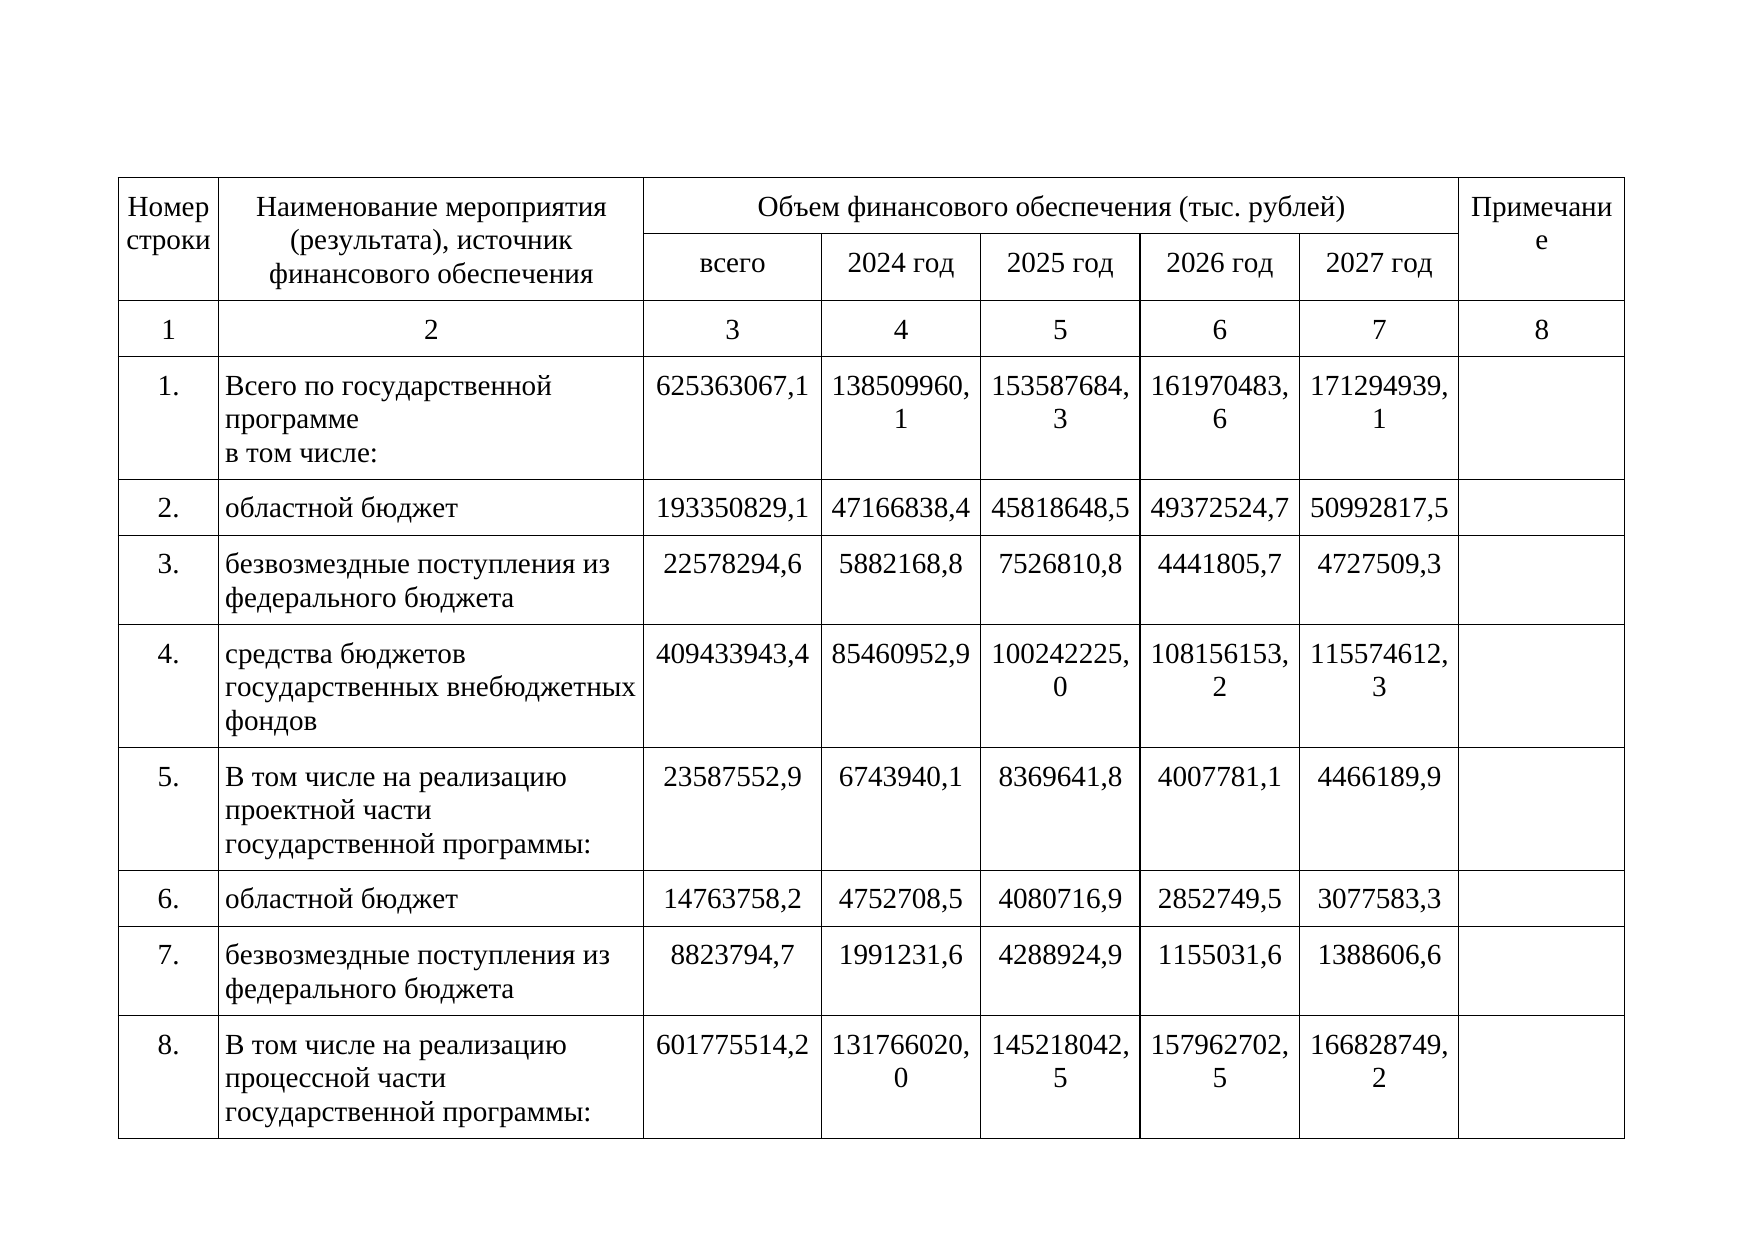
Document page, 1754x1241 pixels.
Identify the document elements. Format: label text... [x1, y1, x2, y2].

table_cell 161970483,6 [1141, 357, 1299, 479]
table_cell 2. [119, 480, 218, 535]
table_cell 2027 год [1300, 234, 1458, 300]
table_cell областной бюджет [219, 871, 643, 926]
table_cell [1459, 536, 1624, 624]
table_cell 49372524,7 [1141, 480, 1299, 535]
table_cell В том числе на реализацию проектной части государственной программы: [219, 748, 643, 870]
table_cell областной бюджет [219, 480, 643, 535]
table_cell безвозмездные поступления из федерального бюджета [219, 536, 643, 624]
table_header Примечание [1459, 178, 1624, 300]
table_cell 1155031,6 [1141, 927, 1299, 1015]
table_cell 131766020,0 [822, 1016, 980, 1138]
table_cell 4288924,9 [981, 927, 1139, 1015]
table_cell всего [644, 234, 821, 300]
table_cell [1459, 748, 1624, 870]
table_cell 3. [119, 536, 218, 624]
table_cell 7. [119, 927, 218, 1015]
table_cell 601775514,2 [644, 1016, 821, 1138]
table_cell [1459, 871, 1624, 926]
table_cell [1459, 357, 1624, 479]
table_cell 138509960,1 [822, 357, 980, 479]
table_cell 409433943,4 [644, 625, 821, 747]
table_cell [1459, 1016, 1624, 1138]
table_cell средства бюджетов государственных внебюджетных фондов [219, 625, 643, 747]
table_cell 157962702,5 [1141, 1016, 1299, 1138]
table_cell 5882168,8 [822, 536, 980, 624]
table_cell 4466189,9 [1300, 748, 1458, 870]
table_cell [1459, 480, 1624, 535]
table_cell 153587684,3 [981, 357, 1139, 479]
table_cell 85460952,9 [822, 625, 980, 747]
table_cell 1. [119, 357, 218, 479]
table_cell 8823794,7 [644, 927, 821, 1015]
table_cell 166828749,2 [1300, 1016, 1458, 1138]
table_cell 1991231,6 [822, 927, 980, 1015]
table_cell 625363067,1 [644, 357, 821, 479]
table_cell 5 [981, 301, 1139, 356]
table_cell 2852749,5 [1141, 871, 1299, 926]
table_cell 100242225,0 [981, 625, 1139, 747]
table_cell 8 [1459, 301, 1624, 356]
table_cell 4. [119, 625, 218, 747]
table_cell 6. [119, 871, 218, 926]
table_cell 2 [219, 301, 643, 356]
table_cell 1 [119, 301, 218, 356]
table_header Номер строки [119, 178, 218, 300]
table_cell 4080716,9 [981, 871, 1139, 926]
table_cell 3 [644, 301, 821, 356]
table_cell 6743940,1 [822, 748, 980, 870]
table_cell 6 [1141, 301, 1299, 356]
table_cell 8. [119, 1016, 218, 1138]
table_cell безвозмездные поступления из федерального бюджета [219, 927, 643, 1015]
table_header Объем финансового обеспечения (тыс. рублей) [644, 178, 1458, 233]
table_header Наименование мероприятия (результата), источник финансового обеспечения [219, 178, 643, 300]
table_cell 3077583,3 [1300, 871, 1458, 926]
table_cell 7 [1300, 301, 1458, 356]
table_cell 23587552,9 [644, 748, 821, 870]
table_cell 171294939,1 [1300, 357, 1458, 479]
table_cell 4727509,3 [1300, 536, 1458, 624]
table_cell 8369641,8 [981, 748, 1139, 870]
table_cell 115574612,3 [1300, 625, 1458, 747]
table_cell 1388606,6 [1300, 927, 1458, 1015]
table_cell 7526810,8 [981, 536, 1139, 624]
table_cell 5. [119, 748, 218, 870]
table_cell 14763758,2 [644, 871, 821, 926]
table_cell 2026 год [1141, 234, 1299, 300]
table_cell [1459, 927, 1624, 1015]
table_cell 45818648,5 [981, 480, 1139, 535]
table_cell 4007781,1 [1141, 748, 1299, 870]
table_cell 145218042,5 [981, 1016, 1139, 1138]
table_cell 193350829,1 [644, 480, 821, 535]
table_cell В том числе на реализацию процессной части государственной программы: [219, 1016, 643, 1138]
table_cell 47166838,4 [822, 480, 980, 535]
table_cell 22578294,6 [644, 536, 821, 624]
table_cell 4441805,7 [1141, 536, 1299, 624]
table_cell 108156153,2 [1141, 625, 1299, 747]
table_cell 50992817,5 [1300, 480, 1458, 535]
table_cell [1459, 625, 1624, 747]
table_cell 4752708,5 [822, 871, 980, 926]
table_cell Всего по государственной программе в том числе: [219, 357, 643, 479]
table_cell 4 [822, 301, 980, 356]
table_cell 2024 год [822, 234, 980, 300]
table_cell 2025 год [981, 234, 1139, 300]
